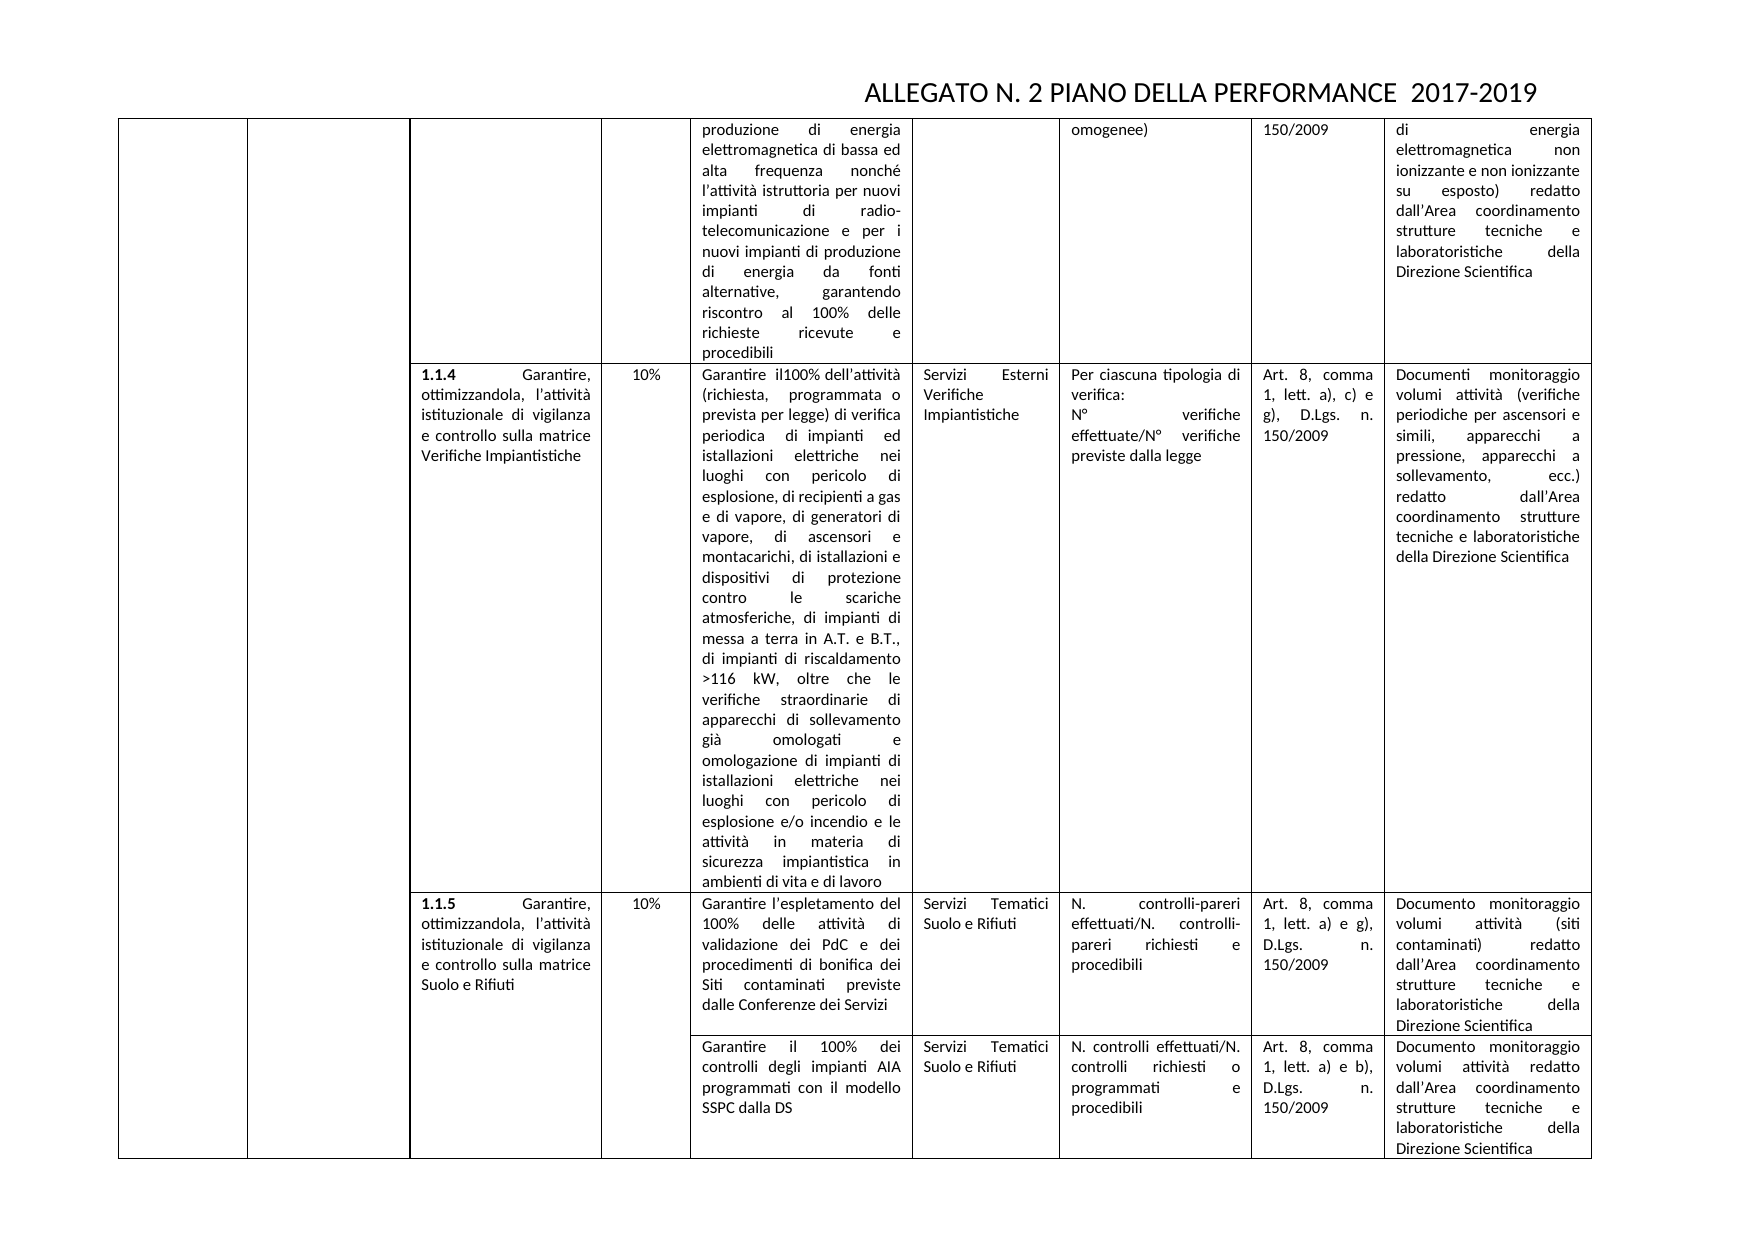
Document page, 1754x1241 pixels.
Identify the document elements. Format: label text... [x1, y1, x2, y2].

table_cell 1.1.5 Garantire, ottimizzandola, l’attività istituzionale di vigilanza e controllo sulla matrice Suolo e Rifiuti [411, 893, 601, 1158]
table_cell N. controlli effettuati/N. controlli richiesti o programmati e procedibili [1060, 1036, 1251, 1158]
table_cell Art. 8, comma 1, lett. a), c) e g), D.Lgs. n. 150/2009 [1252, 364, 1384, 892]
table_cell [913, 119, 1059, 363]
table_cell Art. 8, comma 1, lett. a) e b), D.Lgs. n. 150/2009 [1252, 1036, 1384, 1158]
table_cell Documenti monitoraggio volumi attività (verifiche periodiche per ascensori e simili, apparecchi a pressione, apparecchi a sollevamento, ecc.) redatto dall’Area coordinamento strutture tecniche e laboratoristiche della Direzione Scientifica [1385, 364, 1591, 892]
table_cell 10% [602, 364, 690, 892]
table_cell di energia elettromagnetica non ionizzante e non ionizzante su esposto) redatto dall’Area coordinamento strutture tecniche e laboratoristiche della Direzione Scientifica [1385, 119, 1591, 363]
table_cell N. controlli-pareri effettuati/N. controlli-pareri richiesti e procedibili [1060, 893, 1251, 1035]
table_cell Servizi Tematici Suolo e Rifiuti [913, 1036, 1059, 1158]
table_cell Art. 8, comma 1, lett. a) e g), D.Lgs. n. 150/2009 [1252, 893, 1384, 1035]
table_cell Garantire il100% dell’attività (richiesta, programmata o prevista per legge) di verifica periodica di impianti ed istallazioni elettriche nei luoghi con pericolo di esplosione, di recipienti a gas e di vapore, di generatori di vapore, di ascensori e montacarichi, di istallazioni e dispositivi di protezione contro le scariche atmosferiche, di impianti di messa a terra in A.T. e B.T., di impianti di riscaldamento >116 kW, oltre che le verifiche straordinarie di apparecchi di sollevamento già omologati e omologazione di impianti di istallazioni elettriche nei luoghi con pericolo di esplosione e/o incendio e le attività in materia di sicurezza impiantistica in ambienti di vita e di lavoro [691, 364, 912, 892]
table_cell produzione di energia elettromagnetica di bassa ed alta frequenza nonché l’attività istruttoria per nuovi impianti di radio- telecomunicazione e per i nuovi impianti di produzione di energia da fonti alternative, garantendo riscontro al 100% delle richieste ricevute e procedibili [691, 119, 912, 363]
table_cell [602, 119, 690, 363]
table_cell Servizi Tematici Suolo e Rifiuti [913, 893, 1059, 1035]
table_cell 150/2009 [1252, 119, 1384, 363]
table_cell omogenee) [1060, 119, 1251, 363]
table_cell Documento monitoraggio volumi attività (siti contaminati) redatto dall’Area coordinamento strutture tecniche e laboratoristiche della Direzione Scientifica [1385, 893, 1591, 1035]
table_cell 10% [602, 893, 690, 1158]
table_cell 1.1.4 Garantire, ottimizzandola, l’attività istituzionale di vigilanza e controllo sulla matrice Verifiche Impiantistiche [411, 364, 601, 892]
table_cell Per ciascuna tipologia di verifica: N° verifiche effettuate/N° verifiche previste dalla legge [1060, 364, 1251, 892]
table_cell [411, 119, 601, 363]
table_cell Documento monitoraggio volumi attività redatto dall’Area coordinamento strutture tecniche e laboratoristiche della Direzione Scientifica [1385, 1036, 1591, 1158]
table_cell Garantire il 100% dei controlli degli impianti AIA programmati con il modello SSPC dalla DS [691, 1036, 912, 1158]
table_cell Servizi Esterni Verifiche Impiantistiche [913, 364, 1059, 892]
table_cell [248, 119, 409, 1158]
table_cell [119, 119, 247, 1158]
table_cell Garantire l’espletamento del 100% delle attività di validazione dei PdC e dei procedimenti di bonifica dei Siti contaminati previste dalle Conferenze dei Servizi [691, 893, 912, 1035]
